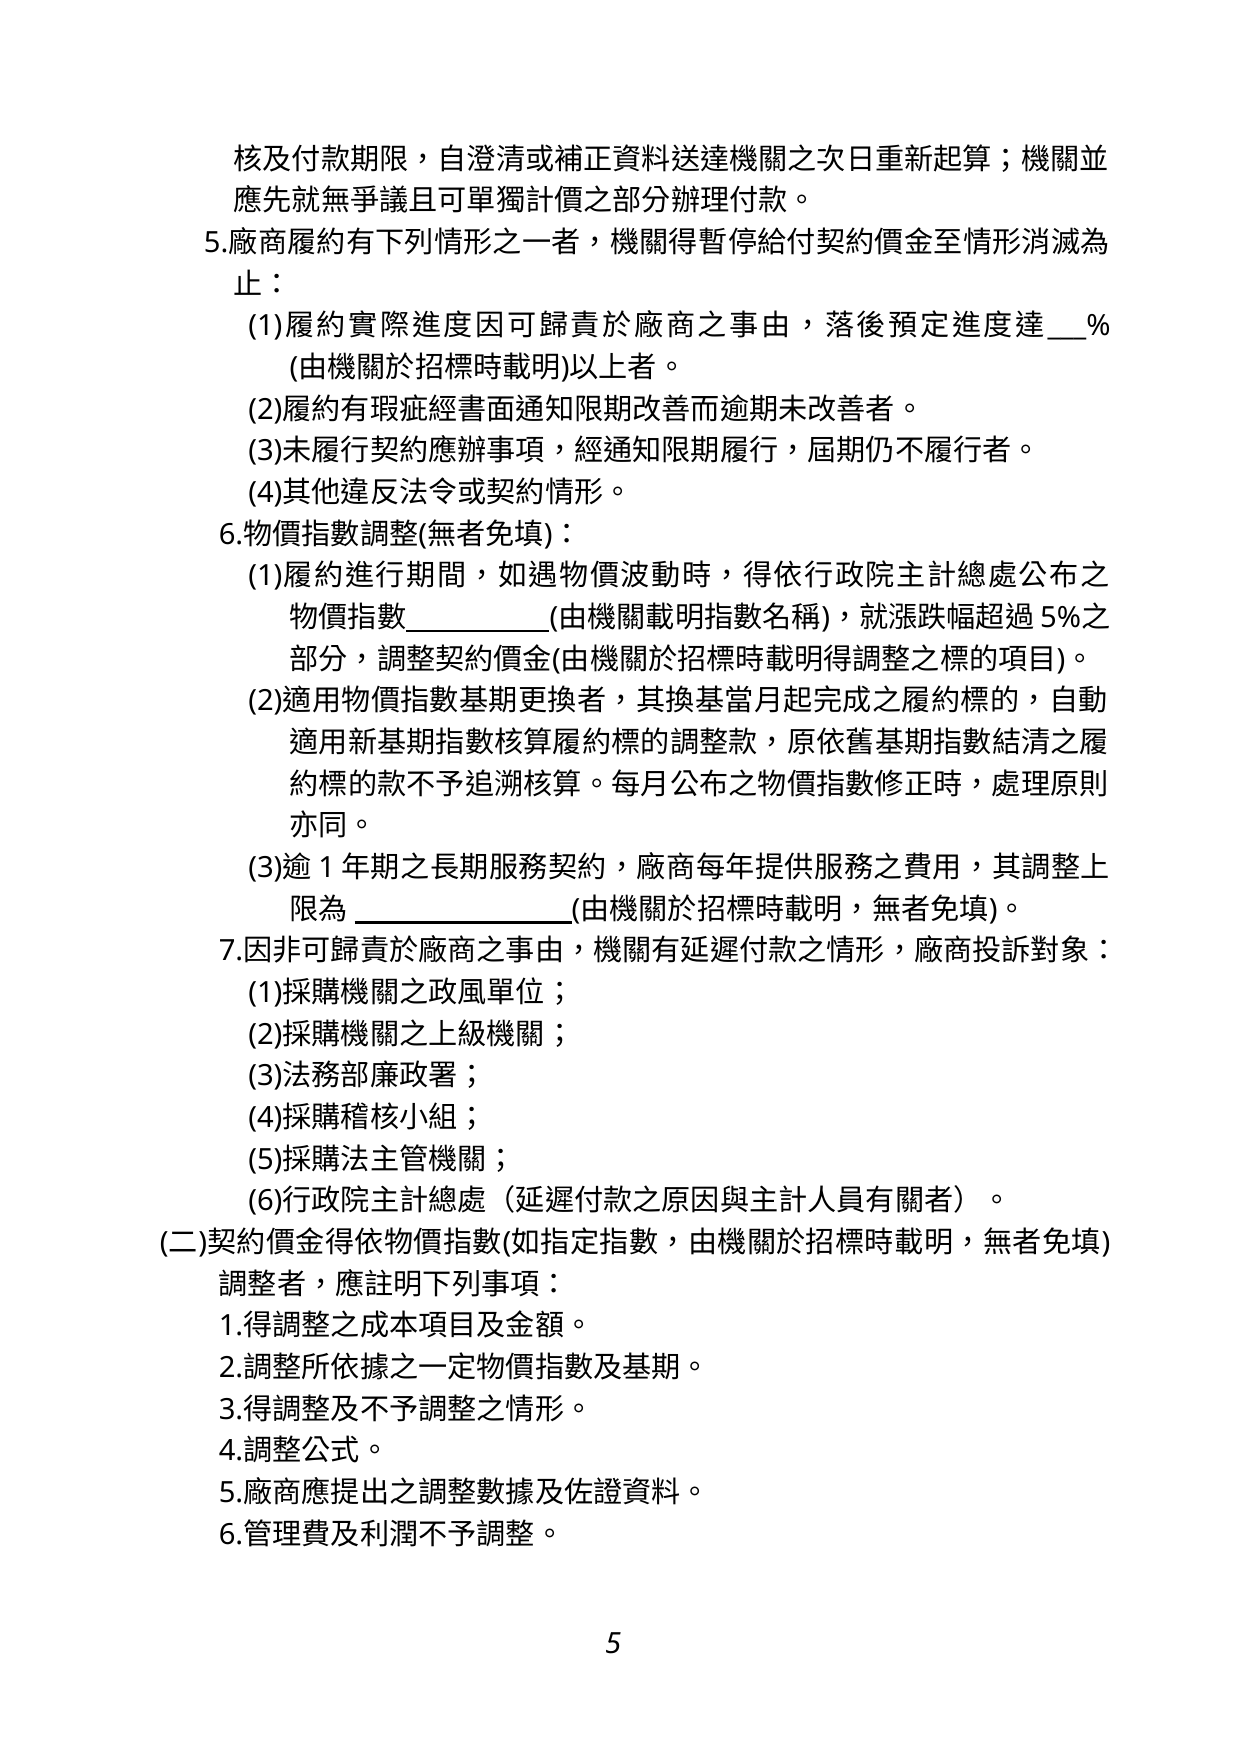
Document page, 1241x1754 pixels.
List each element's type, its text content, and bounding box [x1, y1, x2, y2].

text 1.得調整之成本項目及金額。 [218, 1302, 1110, 1344]
text (3)法務部廉政署； [248, 1052, 1110, 1094]
text (二)契約價金得依物價指數(如指定指數，由機關於招標時載明，無者免填)調整者，應註明下列事項： [159, 1219, 1110, 1302]
text (1)履約實際進度因可歸責於廠商之事由，落後預定進度達___% (由機關於招標時載明)以上者。 [248, 302, 1110, 386]
text (1)履約進行期間，如遇物價波動時，得依行政院主計總處公布之 物價指數 (由機關載明指數名稱)，就漲跌幅超過5%之部分，調整契約價金(由機關於招標時載明得調整之標的項目)。 [248, 552, 1110, 677]
text (4)採購稽核小組； [248, 1094, 1110, 1136]
text (2)採購機關之上級機關； [248, 1011, 1110, 1052]
text (1)採購機關之政風單位； [248, 969, 1110, 1011]
text 5.廠商應提出之調整數據及佐證資料。 [218, 1469, 1110, 1511]
text (2)履約有瑕疵經書面通知限期改善而逾期未改善者。 [248, 386, 1110, 427]
text 2.調整所依據之一定物價指數及基期。 [218, 1344, 1110, 1386]
text 7.因非可歸責於廠商之事由，機關有延遲付款之情形，廠商投訴對象： [218, 927, 1110, 969]
text 4.調整公式。 [218, 1427, 1110, 1469]
text 6.物價指數調整(無者免填)： [218, 511, 1110, 552]
text 3.得調整及不予調整之情形。 [218, 1386, 1110, 1427]
text (6)行政院主計總處（延遲付款之原因與主計人員有關者）。 [248, 1177, 1110, 1219]
text 6.管理費及利潤不予調整。 [218, 1511, 1110, 1552]
text (5)採購法主管機關； [248, 1136, 1110, 1177]
text 核及付款期限，自澄清或補正資料送達機關之次日重新起算；機關並應先就無爭議且可單獨計價之部分辦理付款。 [204, 136, 1110, 219]
text 5.廠商履約有下列情形之一者，機關得暫停給付契約價金至情形消滅為止： [204, 219, 1110, 302]
text (3)逾1年期之長期服務契約，廠商每年提供服務之費用，其調整上限為 (由機關於招標時載明，無者免填)。 [248, 844, 1110, 927]
text (3)未履行契約應辦事項，經通知限期履行，屆期仍不履行者。 [248, 427, 1110, 469]
text (2)適用物價指數基期更換者，其換基當月起完成之履約標的，自動適用新基期指數核算履約標的調整款，原依舊基期指數結清之履約標的款不予追溯核算。每月公布之物價指數修正時，處理原則亦同。 [248, 677, 1110, 844]
text (4)其他違反法令或契約情形。 [248, 469, 1110, 511]
